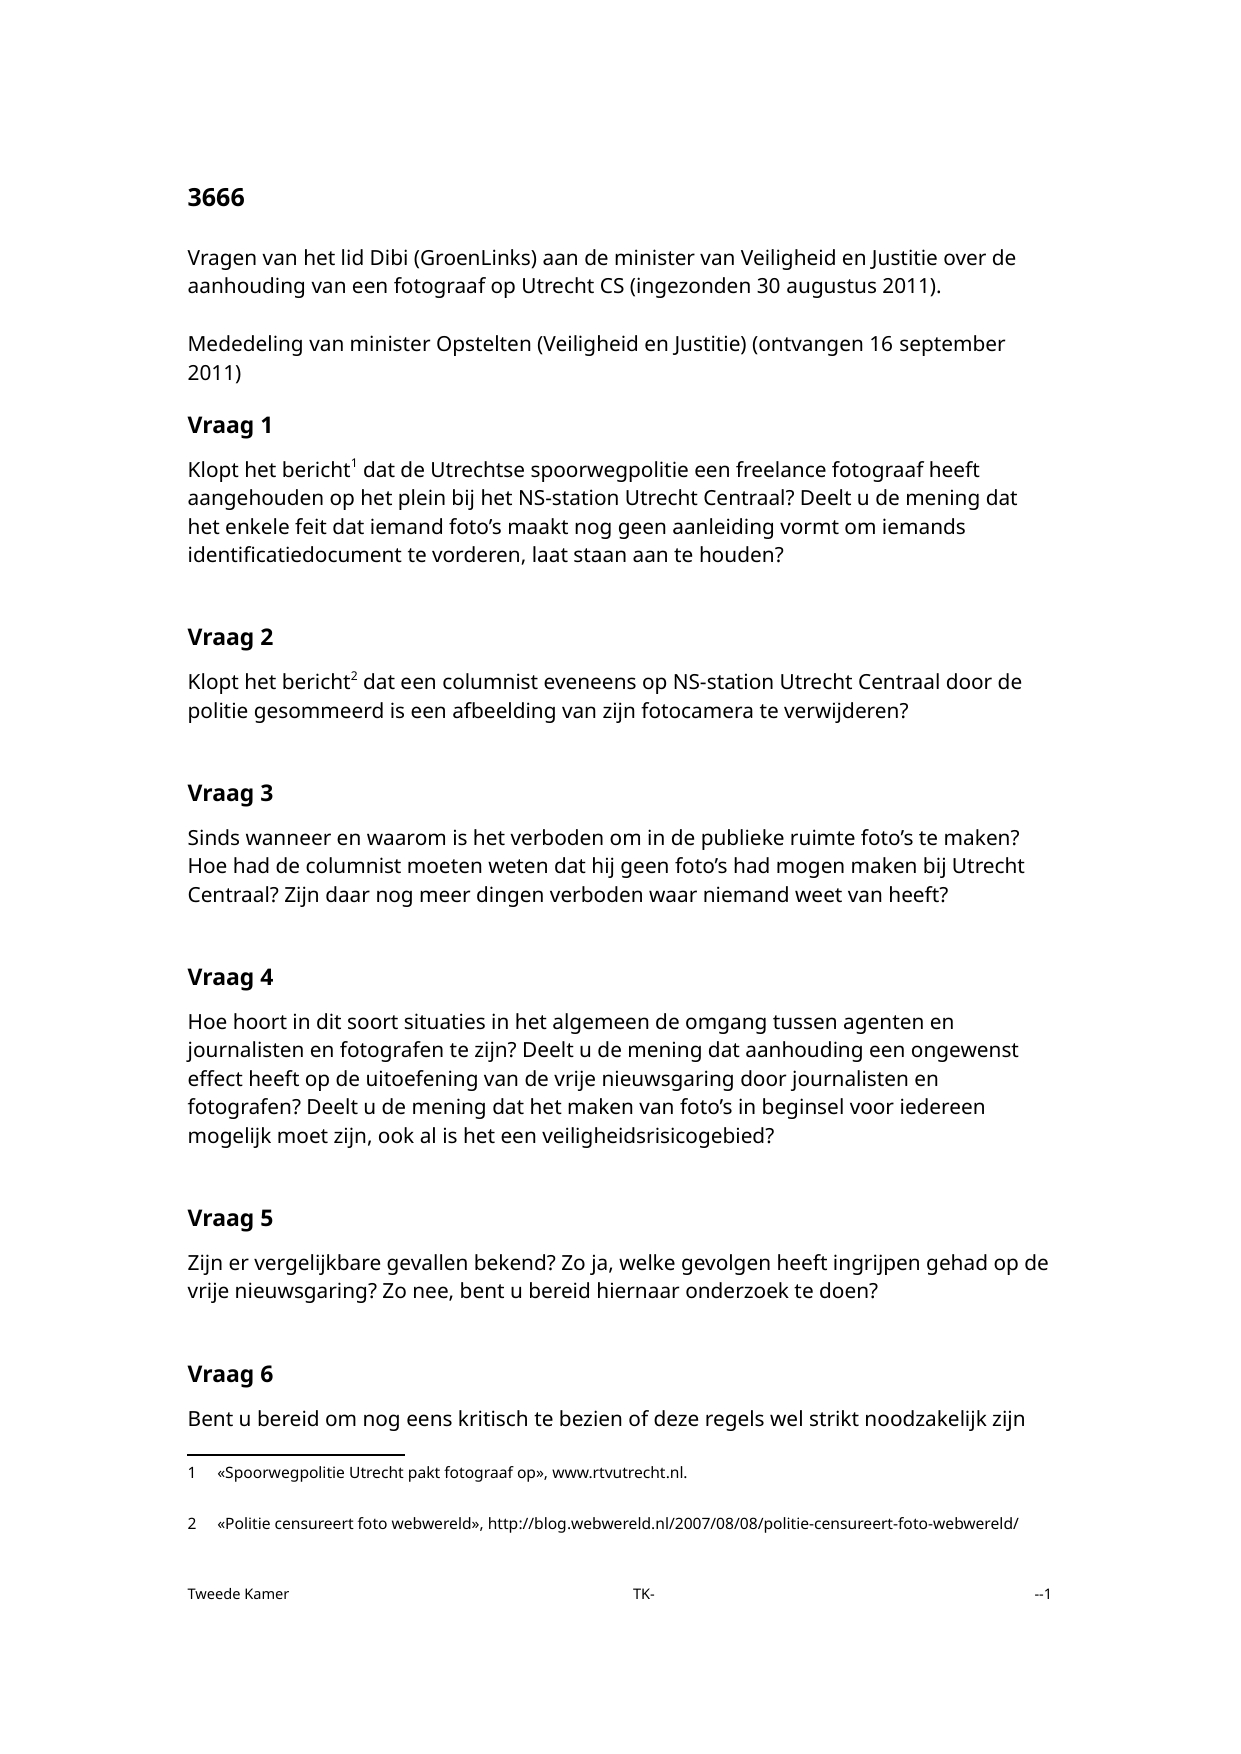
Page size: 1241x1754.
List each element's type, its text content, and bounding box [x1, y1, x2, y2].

subtitle Vraag 3 [187, 777, 1053, 808]
text 3666 [187, 179, 1053, 213]
subtitle Vraag 1 [187, 409, 1053, 440]
text Vragen van het lid Dibi (GroenLinks) aan de minister van Veiligheid en Justitie over de aanhouding van een fotograaf op Utrecht CS (ingezonden 30 augustus 2011). [187, 243, 1053, 300]
text Klopt het bericht dat een columnist eveneens op NS-station Utrecht Centraal door de politie gesommeerd is een afbeelding van zijn fotocamera te verwijderen? [187, 667, 1053, 724]
text Hoe hoort in dit soort situaties in het algemeen de omgang tussen agenten en journalisten en fotografen te zijn? Deelt u de mening dat aanhouding een ongewenst effect heeft op de uitoefening van de vrije nieuwsgaring door journalisten en fotografen? Deelt u de mening dat het maken van foto’s in beginsel voor iedereen mogelijk moet zijn, ook al is het een veiligheidsrisicogebied? [187, 1007, 1053, 1149]
text Klopt het bericht dat de Utrechtse spoorwegpolitie een freelance fotograaf heeft aangehouden op het plein bij het NS-station Utrecht Centraal? Deelt u de mening dat het enkele feit dat iemand foto’s maakt nog geen aanleiding vormt om iemands identificatiedocument te vorderen, laat staan aan te houden? [187, 455, 1053, 569]
subtitle Vraag 5 [187, 1202, 1053, 1233]
text «Spoorwegpolitie Utrecht pakt fotograaf op», www.rtvutrecht.nl. [187, 1419, 1053, 1447]
text «Politie censureert foto webwereld», http://blog.webwereld.nl/2007/08/08/politie-censureert-foto-webwereld/ [187, 1477, 1053, 1534]
subtitle Vraag 2 [187, 621, 1053, 652]
subtitle Vraag 4 [187, 961, 1053, 992]
text Mededeling van minister Opstelten (Veiligheid en Justitie) (ontvangen 16 september 2011) [187, 329, 1053, 386]
text Sinds wanneer en waarom is het verboden om in de publieke ruimte foto’s te maken? Hoe had de columnist moeten weten dat hij geen foto’s had mogen maken bij Utrecht Centraal? Zijn daar nog meer dingen verboden waar niemand weet van heeft? [187, 823, 1053, 908]
text Zijn er vergelijkbare gevallen bekend? Zo ja, welke gevolgen heeft ingrijpen gehad op de vrije nieuwsgaring? Zo nee, bent u bereid hiernaar onderzoek te doen? [187, 1248, 1053, 1305]
